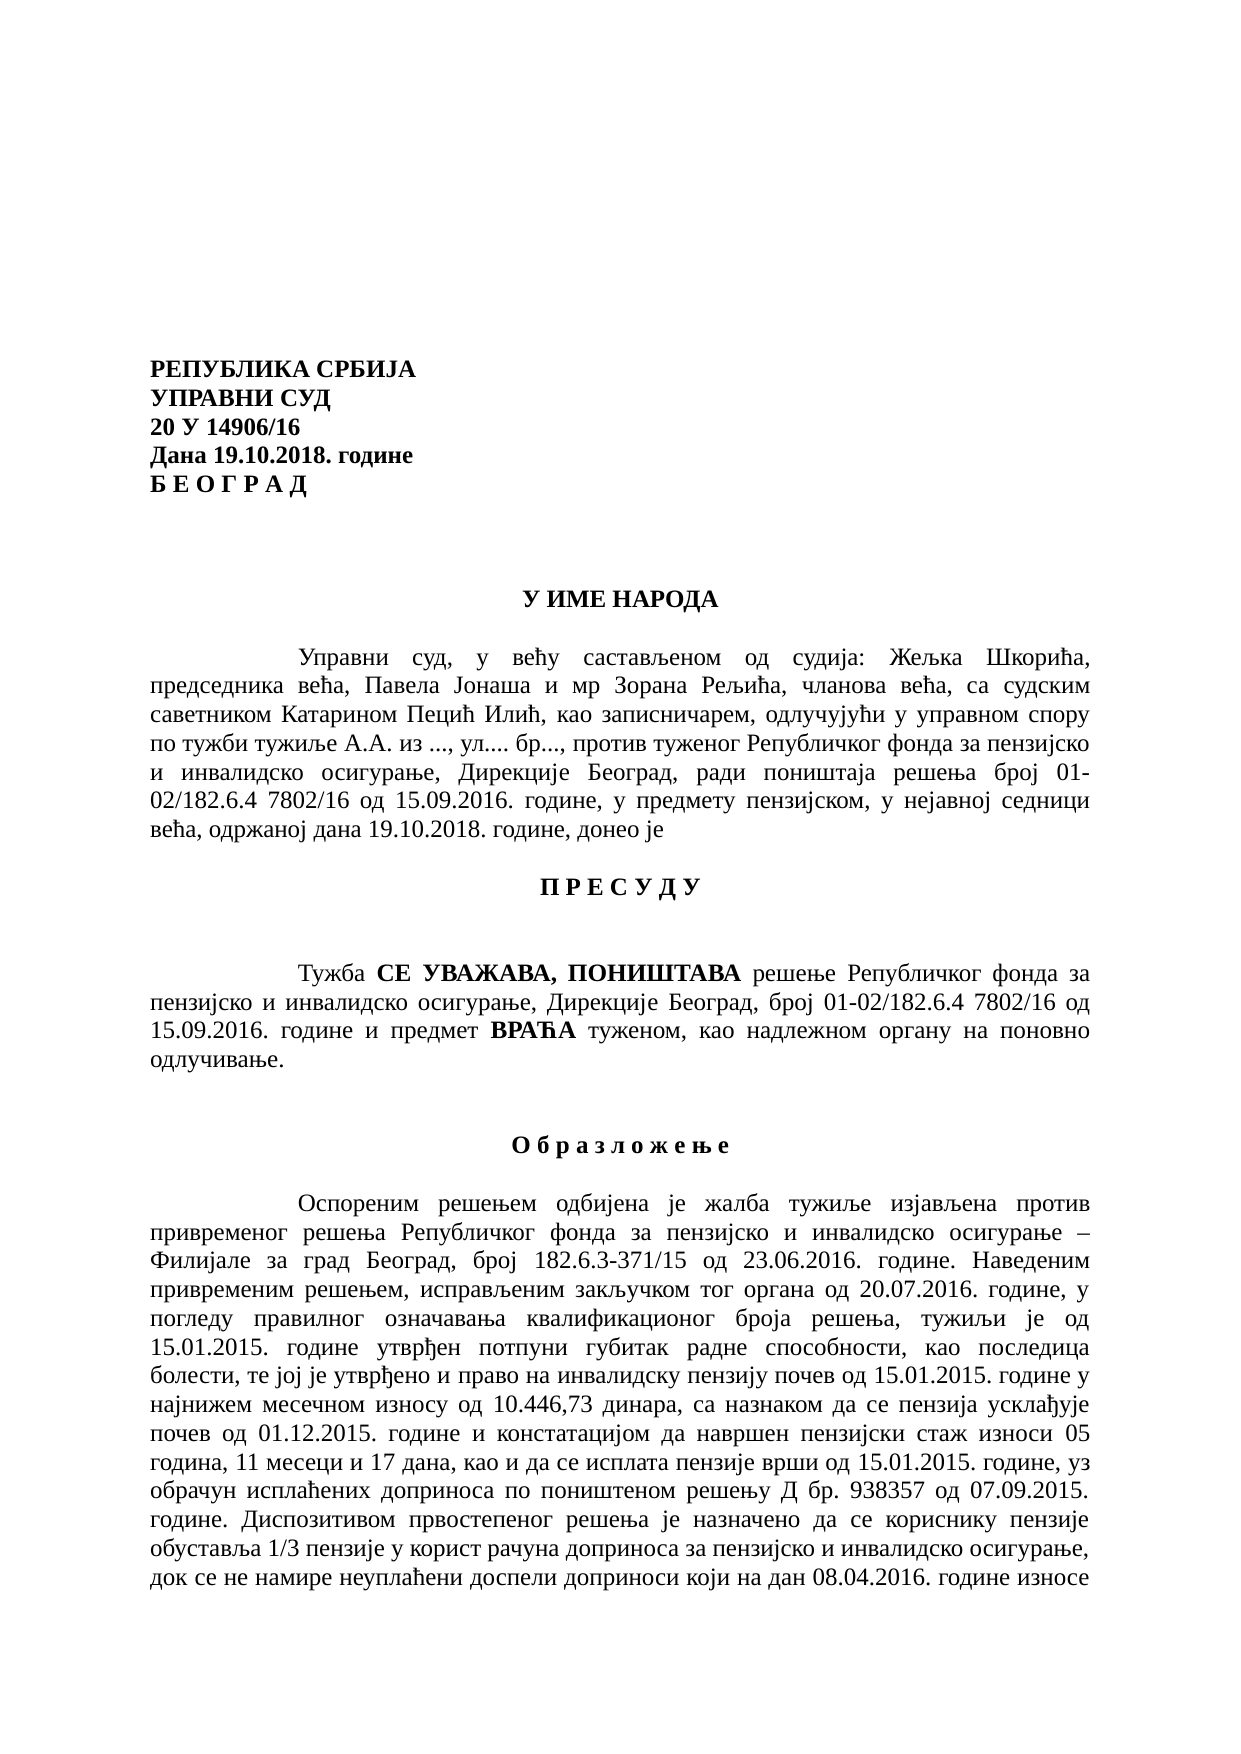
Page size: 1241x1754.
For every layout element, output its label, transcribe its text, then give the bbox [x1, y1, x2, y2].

text 20 У 14906/16 [150, 412, 1090, 440]
text Управни суд, у већу састављеном од судија: Жељка Шкорића, председника већа, Павела Јонаша и мр Зорана Рељића, чланова већа, са судским саветником Катарином Пецић Илић, као записничарем, одлучујући у управном спору по тужби тужиље А.А. из ..., ул.... бр..., против туженог Републичког фонда за пензијско и инвалидско осигурање, Дирекције Београд, ради поништаја решења број 01-02/182.6.4 7802/16 од 15.09.2016. године, у предмету пензијском, у нејавној седници већа, одржаној дана 19.10.2018. године, донео је [150, 642, 1090, 843]
text Б Е О Г Р А Д [150, 469, 1090, 498]
text У ИМЕ НАРОДА [150, 584, 1090, 613]
text УПРАВНИ СУД [150, 383, 1090, 412]
text Оспореним решењем одбијена је жалба тужиље изјављена против привременог решења Републичког фонда за пензијско и инвалидско осигурање – Филијале за град Београд, број 182.6.3-371/15 од 23.06.2016. године. Наведеним привременим решењем, исправљеним закључком тог органа од 20.07.2016. године, у погледу правилног означавања квалификационог броја решења, тужиљи је од 15.01.2015. године утврђен потпуни губитак радне способности, као последица болести, те јој је утврђено и право на инвалидску пензију почев од 15.01.2015. године у најнижем месечном износу од 10.446,73 динара, са назнаком да се пензија усклађује почев од 01.12.2015. године и констатацијом да навршен пензијски стаж износи 05 година, 11 месеци и 17 дана, као и да се исплата пензије врши од 15.01.2015. године, уз обрачун исплаћених доприноса по поништеном решењу Д бр. 938357 од 07.09.2015. године. Диспозитивом првостепеног решења је назначено да се кориснику пензије обуставља 1/3 пензије у корист рачуна доприноса за пензијско и инвалидско осигурање, док се не намире неуплаћени доспели доприноси који на дан 08.04.2016. године износе [150, 1188, 1090, 1590]
text Тужба СЕ УВАЖАВА, ПОНИШТАВА решење Републичког фонда за пензијско и инвалидско осигурање, Дирекције Београд, број 01-02/182.6.4 7802/16 од 15.09.2016. године и предмет ВРАЋА туженом, као надлежном органу на поновно одлучивање. [150, 958, 1090, 1073]
text РЕПУБЛИКА СРБИЈА [150, 148, 1090, 383]
text Дана 19.10.2018. године [150, 440, 1090, 469]
text П Р Е С У Д У [150, 872, 1090, 900]
text О б р а з л о ж е њ е [150, 1130, 1090, 1159]
